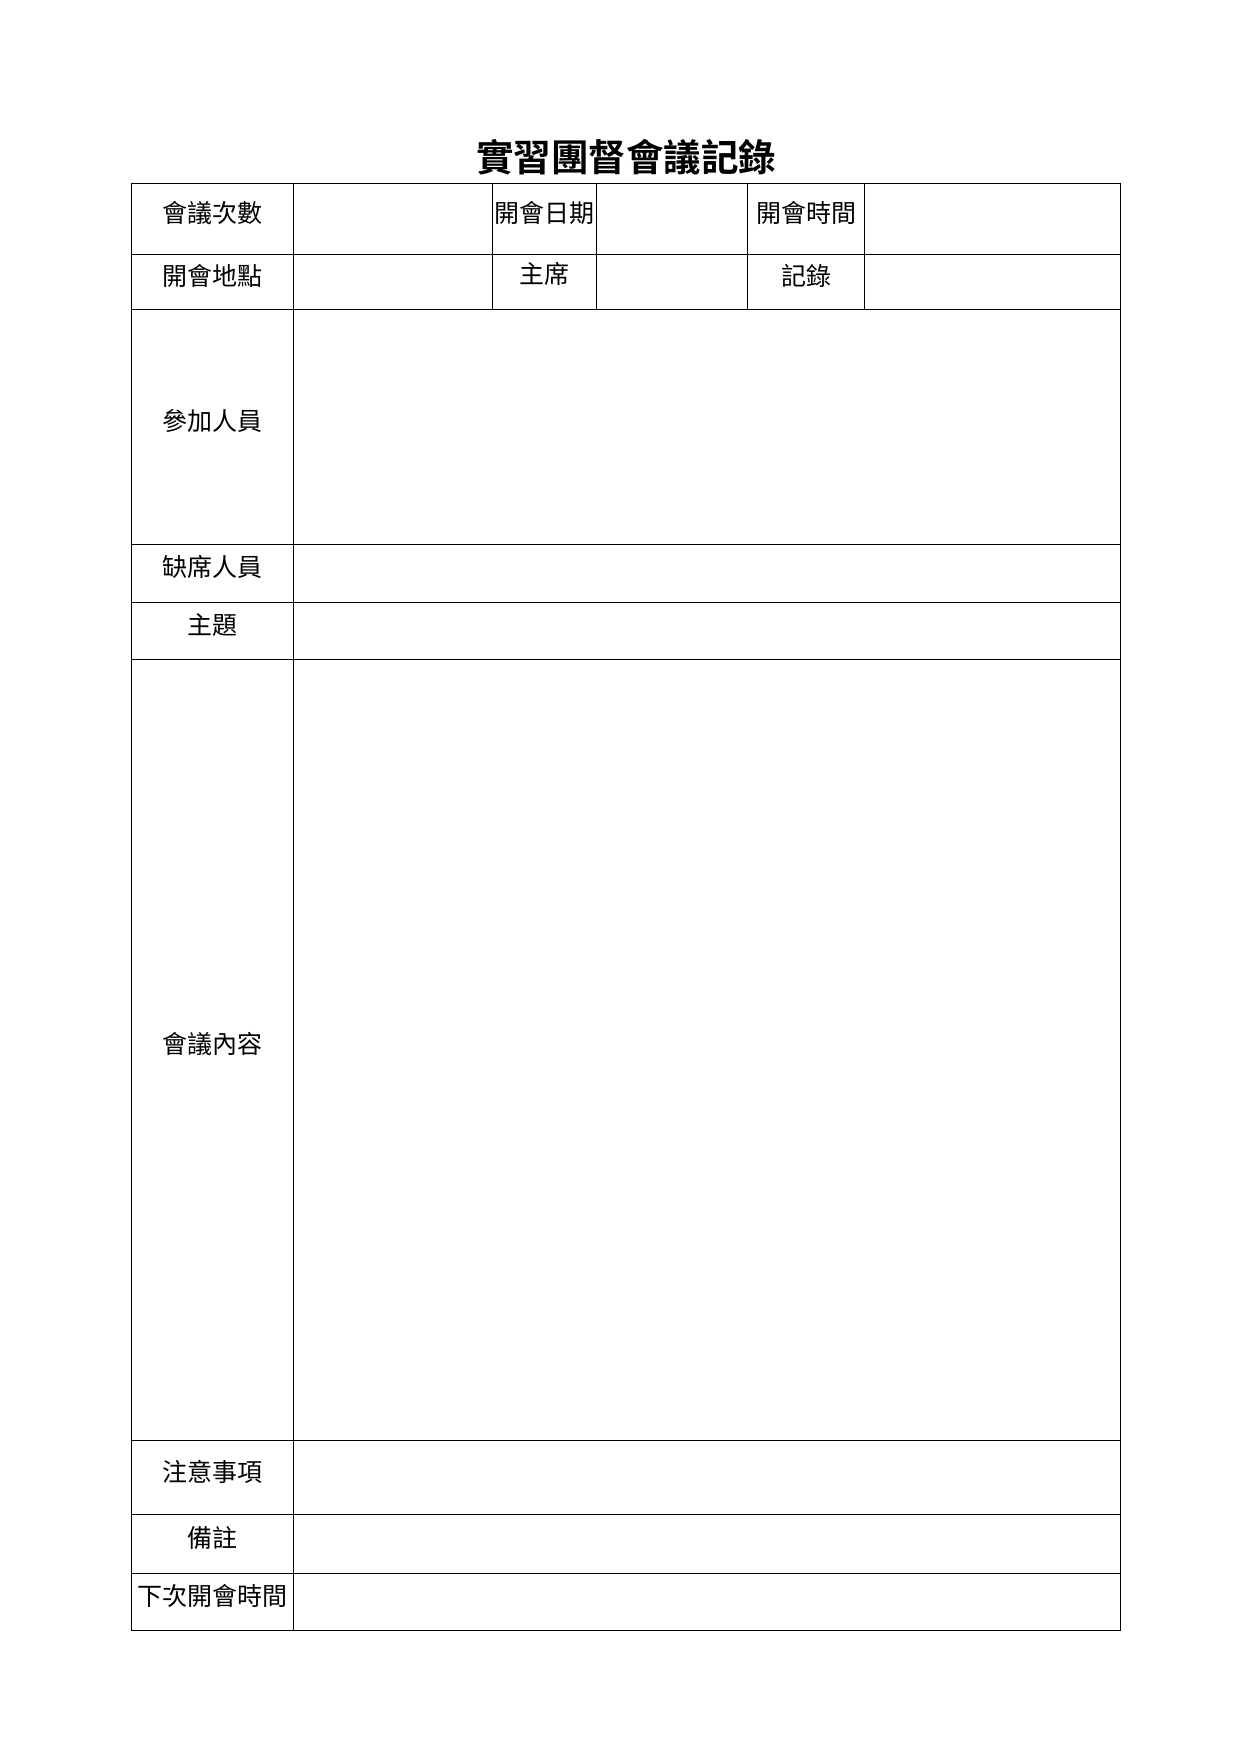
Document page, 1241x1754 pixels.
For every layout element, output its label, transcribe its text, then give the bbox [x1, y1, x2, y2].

table_header [294, 184, 492, 254]
table_cell 參加人員 [132, 310, 293, 543]
table_cell [294, 603, 1120, 659]
table_cell 會議內容 [132, 660, 293, 1440]
table_header [865, 184, 1120, 254]
table_cell 注意事項 [132, 1441, 293, 1514]
table_cell 缺席人員 [132, 545, 293, 602]
table_cell 下次開會時間 [132, 1574, 293, 1630]
table_cell [865, 255, 1120, 309]
table_header 開會時間 [748, 184, 864, 254]
table_cell 主席 [493, 255, 596, 309]
subtitle 實習團督會議記錄 [100, 128, 1152, 183]
table_header 會議次數 [132, 184, 293, 254]
table_cell [294, 1515, 1120, 1573]
table_cell [294, 660, 1120, 1440]
table_cell [597, 255, 747, 309]
table_header 開會日期 [493, 184, 596, 254]
table_cell [294, 1574, 1120, 1630]
table_cell [294, 255, 492, 309]
table_cell [294, 1441, 1120, 1514]
table_cell 開會地點 [132, 255, 293, 309]
table_header [597, 184, 747, 254]
table_cell 記錄 [748, 255, 864, 309]
table_cell 備註 [132, 1515, 293, 1573]
table_cell 主題 [132, 603, 293, 659]
table_cell [294, 545, 1120, 602]
table_cell [294, 310, 1120, 543]
